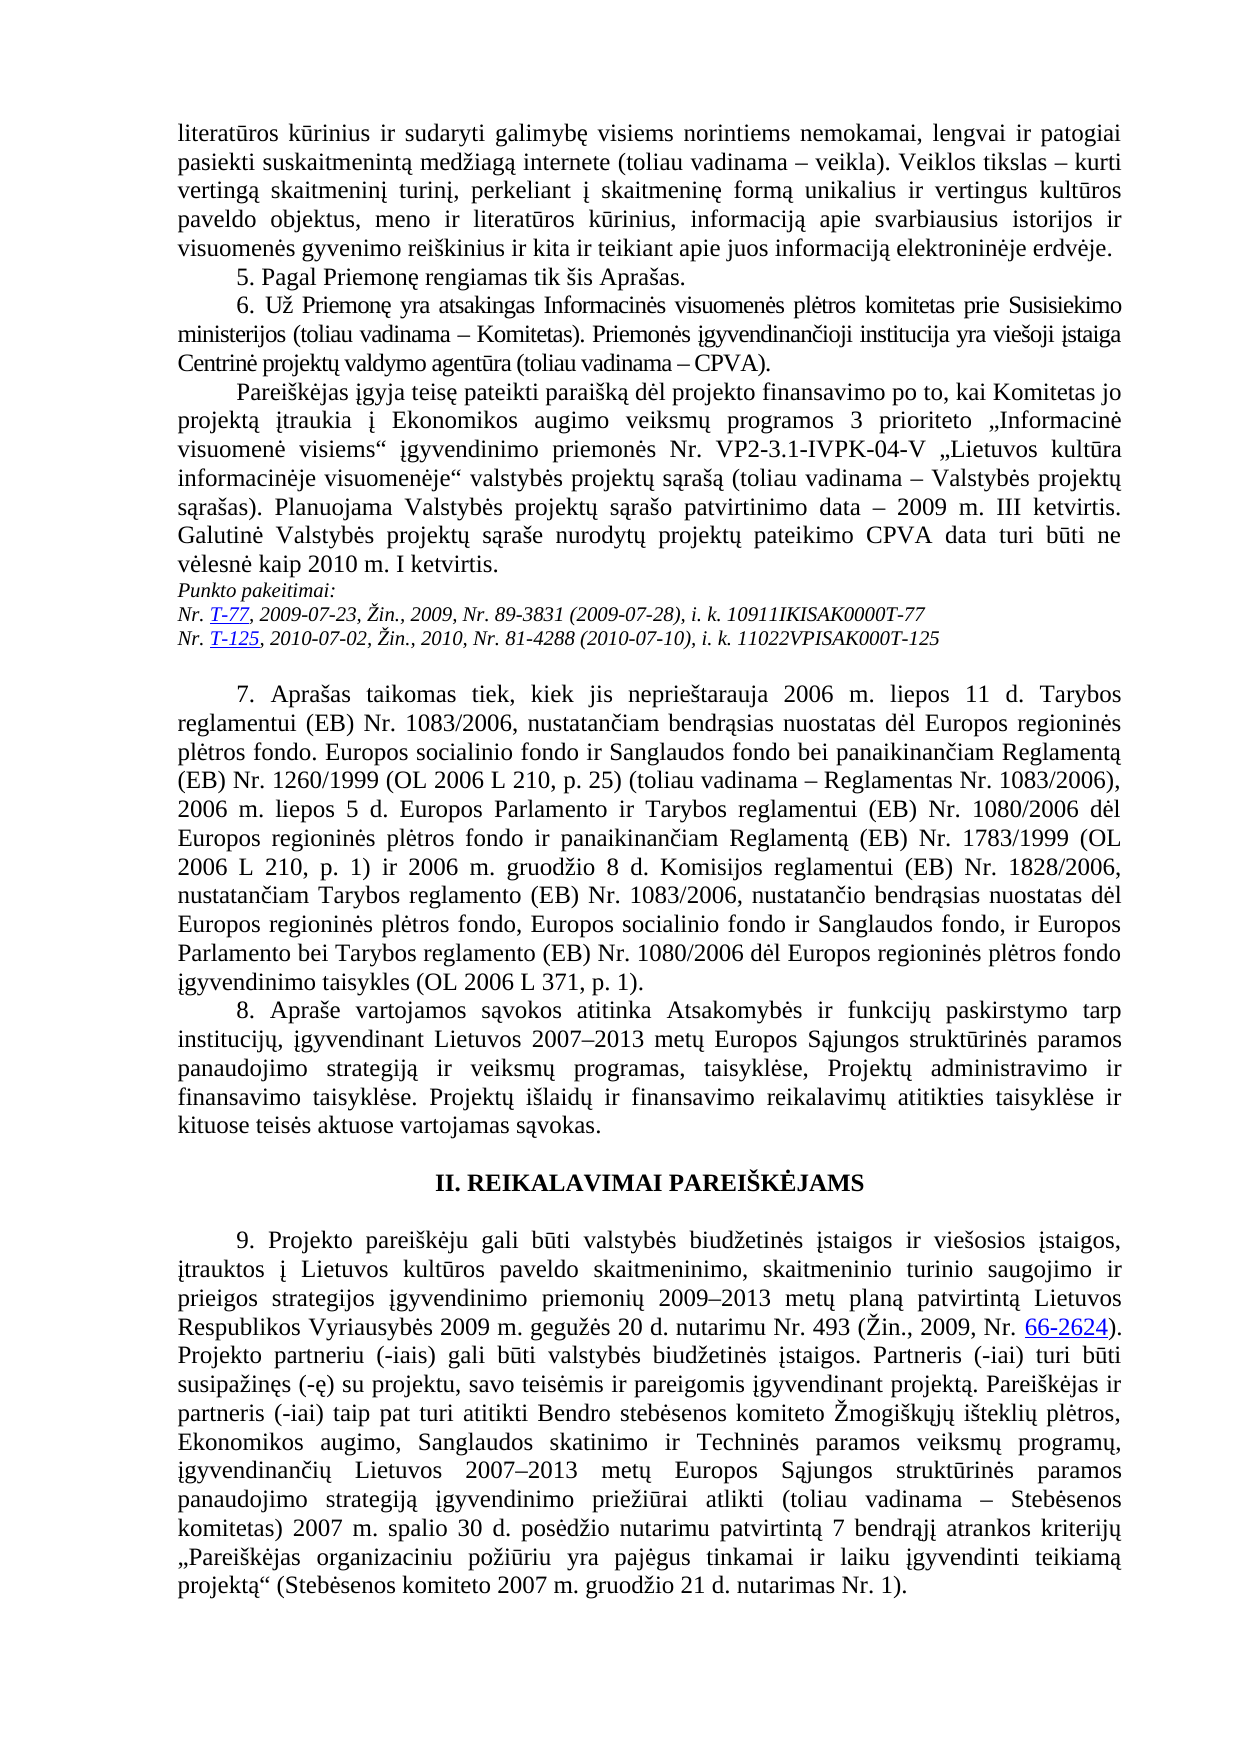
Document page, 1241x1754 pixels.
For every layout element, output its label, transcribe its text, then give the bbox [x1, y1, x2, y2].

text Punkto pakeitimai: [177, 578, 1122, 602]
text Nr. T-77, 2009-07-23, Žin., 2009, Nr. 89-3831 (2009-07-28), i. k. 10911IKISAK0000T-77 [177, 602, 1122, 626]
text 9. Projekto pareiškėju gali būti valstybės biudžetinės įstaigos ir viešosios įstaigos, įtrauktos į Lietuvos kultūros paveldo skaitmeninimo, skaitmeninio turinio saugojimo ir prieigos strategijos įgyvendinimo priemonių 2009–2013 metų planą patvirtintą Lietuvos Respublikos Vyriausybės 2009 m. gegužės 20 d. nutarimu Nr. 493 (Žin., 2009, Nr. 66-2624). Projekto partneriu (-iais) gali būti valstybės biudžetinės įstaigos. Partneris (-iai) turi būti susipažinęs (-ę) su projektu, savo teisėmis ir pareigomis įgyvendinant projektą. Pareiškėjas ir partneris (-iai) taip pat turi atitikti Bendro stebėsenos komiteto Žmogiškųjų išteklių plėtros, Ekonomikos augimo, Sanglaudos skatinimo ir Techninės paramos veiksmų programų, įgyvendinančių Lietuvos 2007–2013 metų Europos Sąjungos struktūrinės paramos panaudojimo strategiją įgyvendinimo priežiūrai atlikti (toliau vadinama – Stebėsenos komitetas) 2007 m. spalio 30 d. posėdžio nutarimu patvirtintą 7 bendrąjį atrankos kriterijų „Pareiškėjas organizaciniu požiūriu yra pajėgus tinkamai ir laiku įgyvendinti teikiamą projektą“ (Stebėsenos komiteto 2007 m. gruodžio 21 d. nutarimas Nr. 1). [177, 1225, 1122, 1599]
text Pareiškėjas įgyja teisę pateikti paraišką dėl projekto finansavimo po to, kai Komitetas jo projektą įtraukia į Ekonomikos augimo veiksmų programos 3 prioriteto „Informacinė visuomenė visiems“ įgyvendinimo priemonės Nr. VP2-3.1-IVPK-04-V „Lietuvos kultūra informacinėje visuomenėje“ valstybės projektų sąrašą (toliau vadinama – Valstybės projektų sąrašas). Planuojama Valstybės projektų sąrašo patvirtinimo data – 2009 m. III ketvirtis. Galutinė Valstybės projektų sąraše nurodytų projektų pateikimo CPVA data turi būti ne vėlesnė kaip 2010 m. I ketvirtis. [177, 377, 1122, 578]
text literatūros kūrinius ir sudaryti galimybę visiems norintiems nemokamai, lengvai ir patogiai pasiekti suskaitmenintą medžiagą internete (toliau vadinama – veikla). Veiklos tikslas – kurti vertingą skaitmeninį turinį, perkeliant į skaitmeninę formą unikalius ir vertingus kultūros paveldo objektus, meno ir literatūros kūrinius, informaciją apie svarbiausius istorijos ir visuomenės gyvenimo reiškinius ir kita ir teikiant apie juos informaciją elektroninėje erdvėje. [177, 118, 1122, 262]
text 6. Už Priemonę yra atsakingas Informacinės visuomenės plėtros komitetas prie Susisiekimo ministerijos (toliau vadinama – Komitetas). Priemonės įgyvendinančioji institucija yra viešoji įstaiga Centrinė projektų valdymo agentūra (toliau vadinama – CPVA). [177, 291, 1122, 377]
text II. REIKALAVIMAI PAREIŠKĖJAMS [177, 1168, 1122, 1197]
text 8. Apraše vartojamos sąvokos atitinka Atsakomybės ir funkcijų paskirstymo tarp institucijų, įgyvendinant Lietuvos 2007–2013 metų Europos Sąjungos struktūrinės paramos panaudojimo strategiją ir veiksmų programas, taisyklėse, Projektų administravimo ir finansavimo taisyklėse. Projektų išlaidų ir finansavimo reikalavimų atitikties taisyklėse ir kituose teisės aktuose vartojamas sąvokas. [177, 995, 1122, 1139]
text 5. Pagal Priemonę rengiamas tik šis Aprašas. [177, 262, 1122, 291]
text 7. Aprašas taikomas tiek, kiek jis neprieštarauja 2006 m. liepos 11 d. Tarybos reglamentui (EB) Nr. 1083/2006, nustatančiam bendrąsias nuostatas dėl Europos regioninės plėtros fondo. Europos socialinio fondo ir Sanglaudos fondo bei panaikinančiam Reglamentą (EB) Nr. 1260/1999 (OL 2006 L 210, p. 25) (toliau vadinama – Reglamentas Nr. 1083/2006), 2006 m. liepos 5 d. Europos Parlamento ir Tarybos reglamentui (EB) Nr. 1080/2006 dėl Europos regioninės plėtros fondo ir panaikinančiam Reglamentą (EB) Nr. 1783/1999 (OL 2006 L 210, p. 1) ir 2006 m. gruodžio 8 d. Komisijos reglamentui (EB) Nr. 1828/2006, nustatančiam Tarybos reglamento (EB) Nr. 1083/2006, nustatančio bendrąsias nuostatas dėl Europos regioninės plėtros fondo, Europos socialinio fondo ir Sanglaudos fondo, ir Europos Parlamento bei Tarybos reglamento (EB) Nr. 1080/2006 dėl Europos regioninės plėtros fondo įgyvendinimo taisykles (OL 2006 L 371, p. 1). [177, 679, 1122, 995]
text Nr. T-125, 2010-07-02, Žin., 2010, Nr. 81-4288 (2010-07-10), i. k. 11022VPISAK000T-125 [177, 626, 1122, 650]
